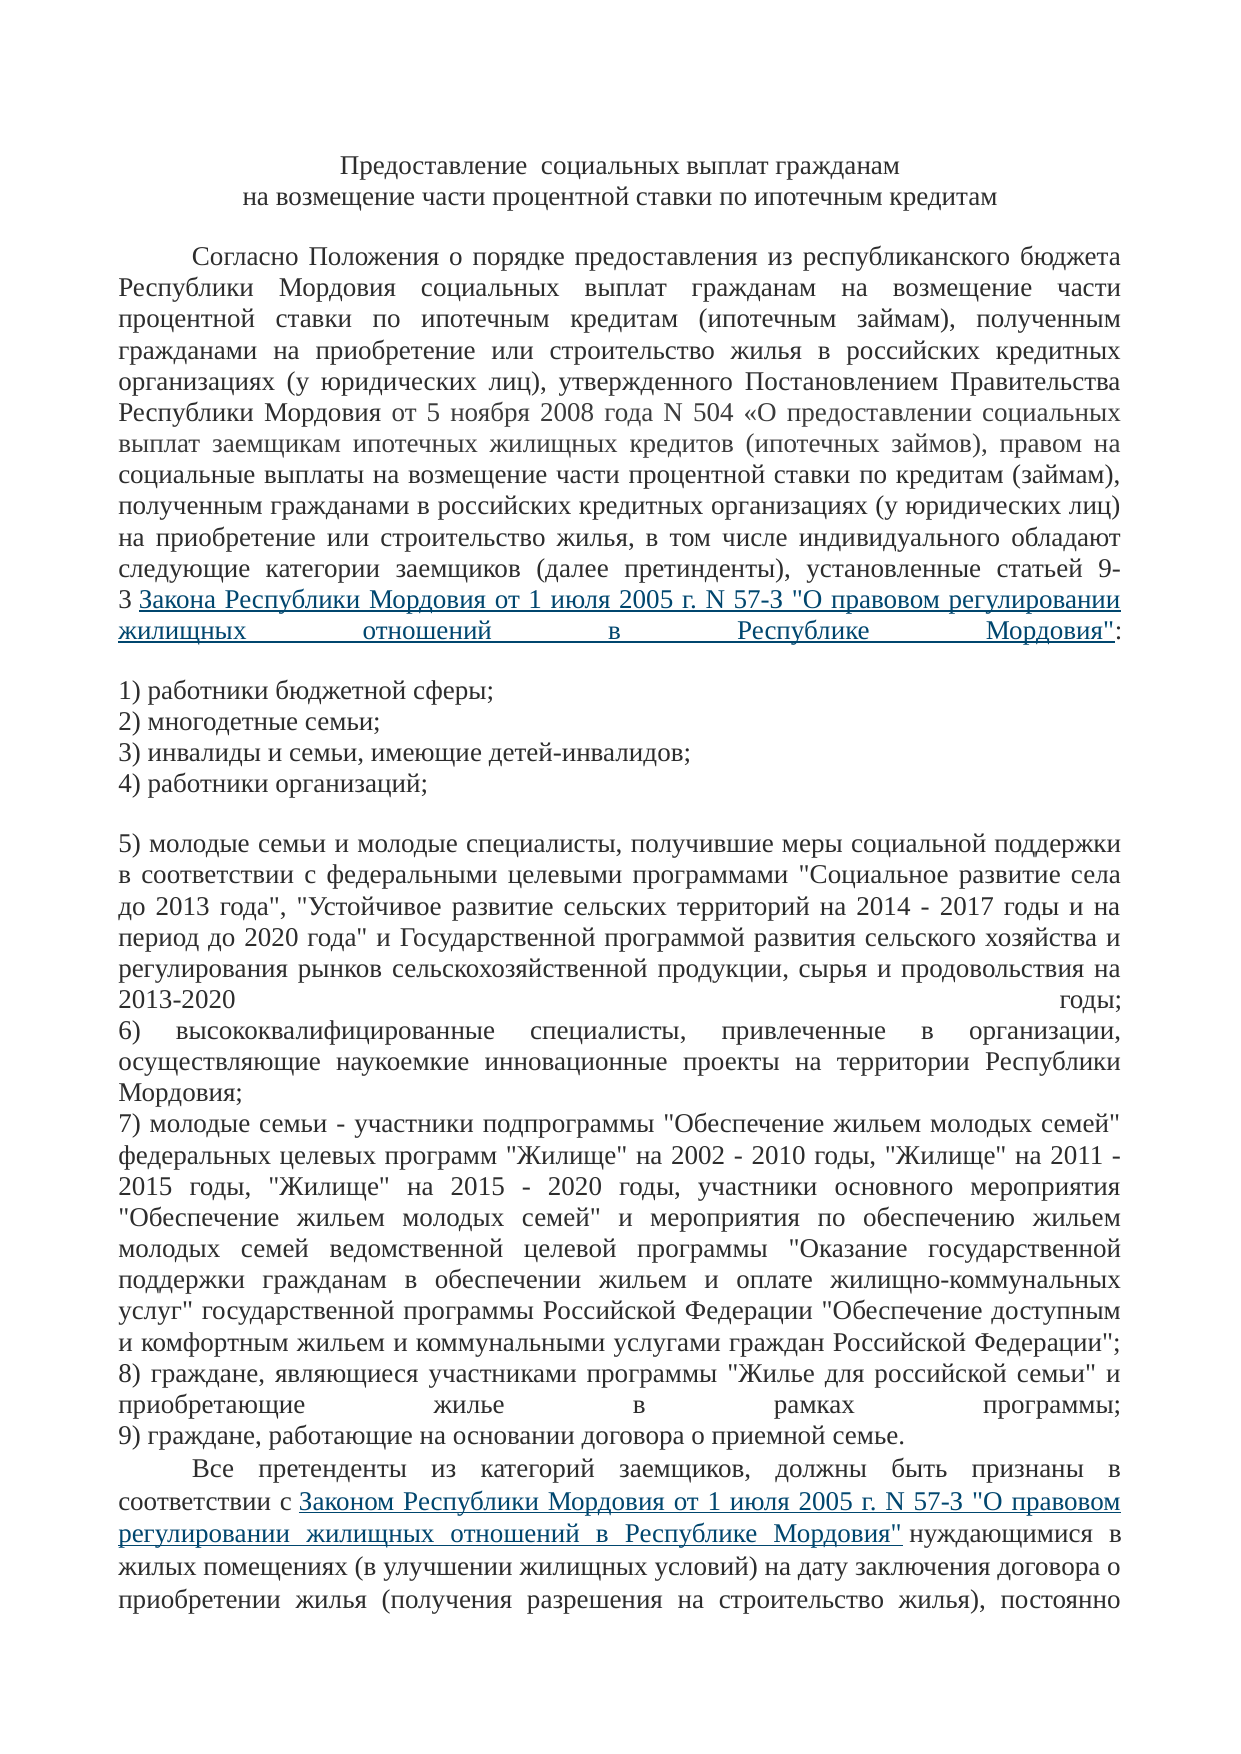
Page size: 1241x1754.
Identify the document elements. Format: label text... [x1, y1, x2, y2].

text на возмещение части процентной ставки по ипотечным кредитам [118, 180, 1122, 212]
text Все претенденты из категорий заемщиков, должны быть признаны в соответствии с Законом Республики Мордовия от 1 июля 2005 г. N 57-З "О правовом регулировании жилищных отношений в Республике Мордовия" нуждающимися в жилых помещениях (в улучшении жилищных условий) на дату заключения договора о приобретении жилья (получения разрешения на строительство жилья), постоянно [118, 1450, 1122, 1614]
text Согласно Положения о порядке предоставления из республиканского бюджета Республики Мордовия социальных выплат гражданам на возмещение части процентной ставки по ипотечным кредитам (ипотечным займам), полученным гражданами на приобретение или строительство жилья в российских кредитных организациях (у юридических лиц), утвержденного Постановлением Правительства Республики Мордовия от 5 ноября 2008 года N 504 «О предоставлении социальных выплат заемщикам ипотечных жилищных кредитов (ипотечных займов), правом на социальные выплаты на возмещение части процентной ставки по кредитам (займам), полученным гражданами в российских кредитных организациях (у юридических лиц) на приобретение или строительство жилья, в том числе индивидуального обладают следующие категории заемщиков (далее претинденты), установленные статьей 9-3 Закона Республики Мордовия от 1 июля 2005 г. N 57-З "О правовом регулировании жилищных отношений в Республике Мордовия": [118, 240, 1122, 674]
text Предоставление социальных выплат гражданам [118, 149, 1122, 180]
text 1) работники бюджетной сферы; 2) многодетные семьи; 3) инвалиды и семьи, имеющие детей-инвалидов; 4) работники организаций; [118, 674, 1122, 827]
text 5) молодые семьи и молодые специалисты, получившие меры социальной поддержки в соответствии с федеральными целевыми программами "Социальное развитие села до 2013 года", "Устойчивое развитие сельских территорий на 2014 - 2017 годы и на период до 2020 года" и Государственной программой развития сельского хозяйства и регулирования рынков сельскохозяйственной продукции, сырья и продовольствия на 2013-2020 годы; 6) высококвалифицированные специалисты, привлеченные в организации, осуществляющие наукоемкие инновационные проекты на территории Республики Мордовия; 7) молодые семьи - участники подпрограммы "Обеспечение жильем молодых семей" федеральных целевых программ "Жилище" на 2002 - 2010 годы, "Жилище" на 2011 - 2015 годы, "Жилище" на 2015 - 2020 годы, участники основного мероприятия "Обеспечение жильем молодых семей" и мероприятия по обеспечению жильем молодых семей ведомственной целевой программы "Оказание государственной поддержки гражданам в обеспечении жильем и оплате жилищно-коммунальных услуг" государственной программы Российской Федерации "Обеспечение доступным и комфортным жильем и коммунальными услугами граждан Российской Федерации"; 8) граждане, являющиеся участниками программы "Жилье для российской семьи" и приобретающие жилье в рамках программы; 9) граждане, работающие на основании договора о приемной семье. [118, 827, 1122, 1450]
